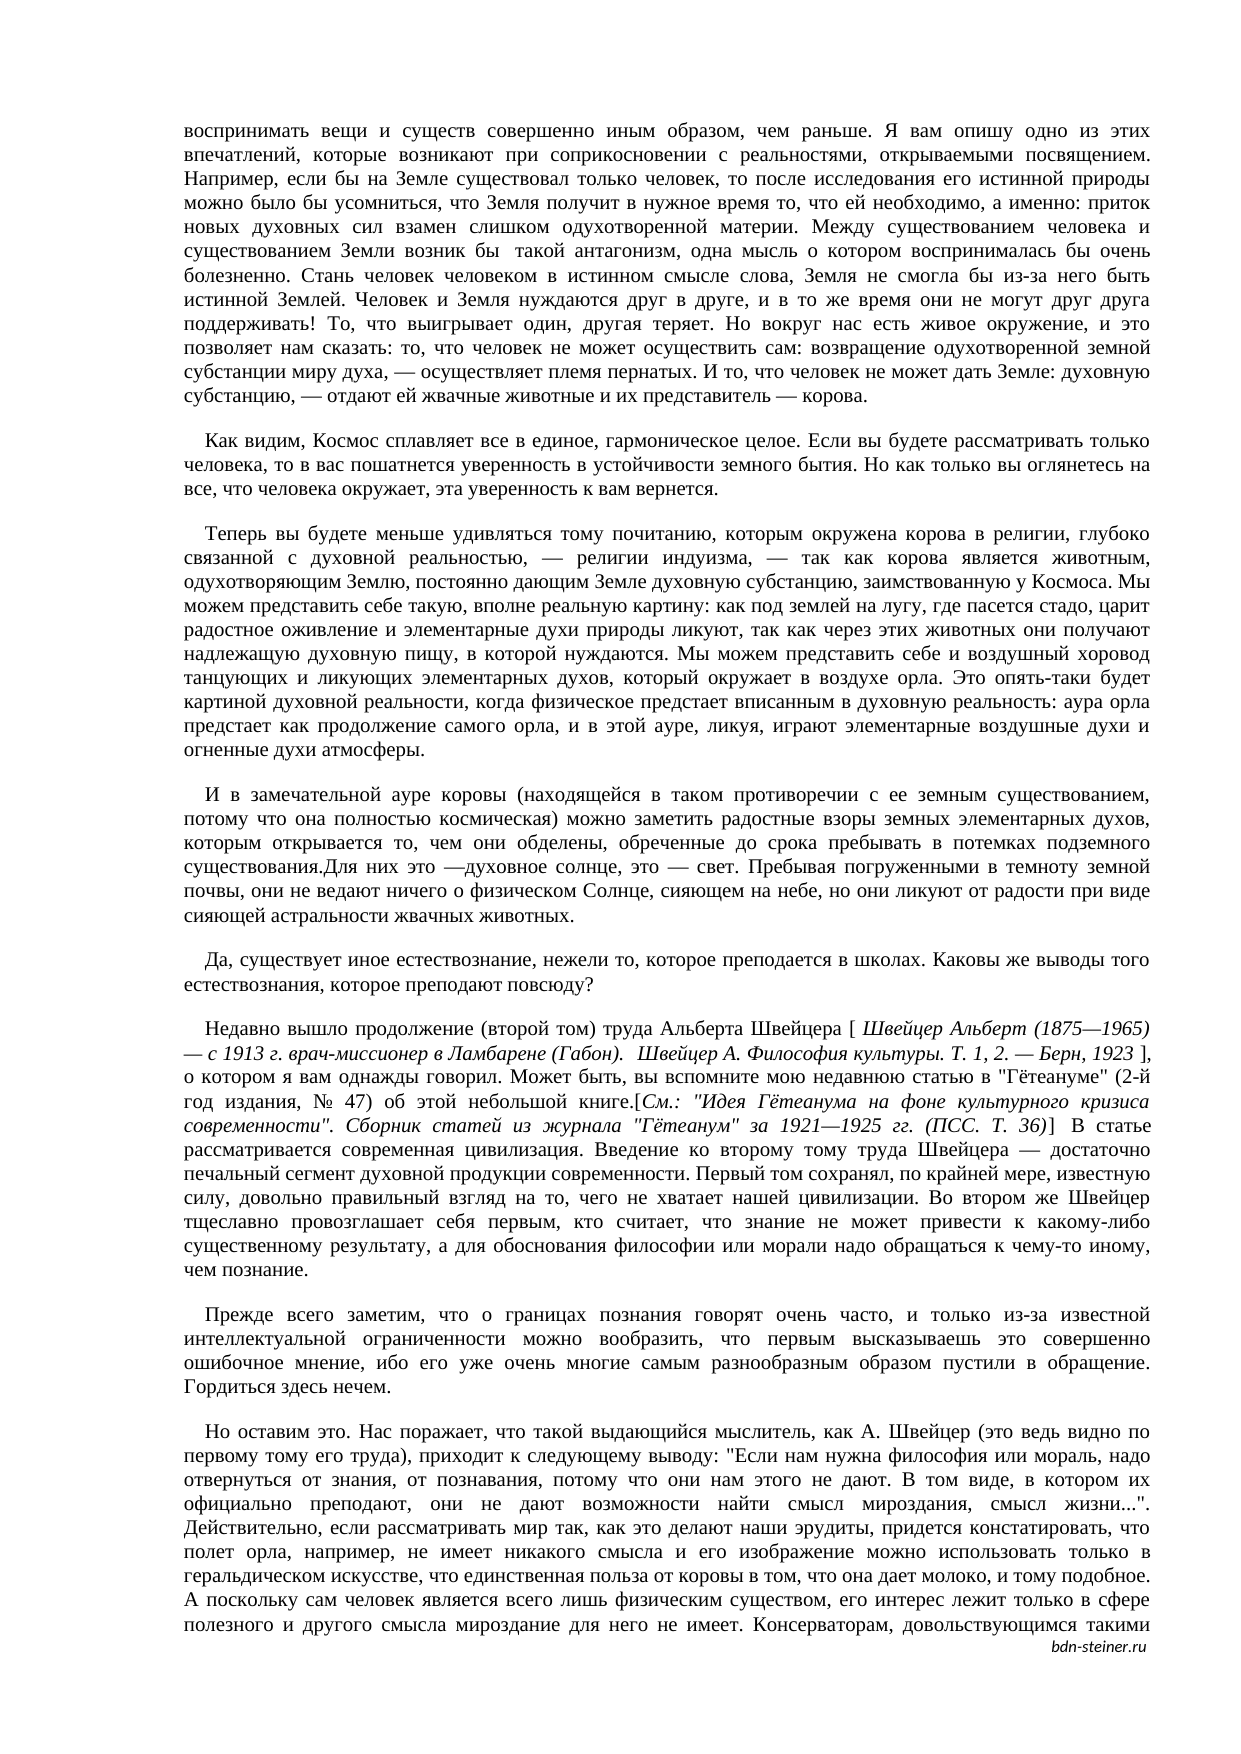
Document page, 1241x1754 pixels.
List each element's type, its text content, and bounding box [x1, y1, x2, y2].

text Теперь вы будете меньше удивляться тому почитанию, которым окружена корова в религии, глубоко связанной с духовной реальностью, — религии индуизма, — так как корова является животным, одухотворяющим Землю, постоянно дающим Земле духовную субстанцию, заимствованную у Космоса. Мы можем представить себе такую, вполне реальную картину: как под землей на лугу, где пасется стадо, царит радостное оживление и элементарные духи природы ликуют, так как через этих животных они получают надлежащую духовную пищу, в которой нуждаются. Мы можем представить себе и воздушный хоровод танцующих и ликующих элементарных духов, который окружает в воздухе орла. Это опять-таки будет картиной духовной реальности, когда физическое предстает вписанным в духовную реальность: аура орла предстает как продолжение самого орла, и в этой ауре, ликуя, играют элементарные воздушные духи и огненные духи атмосферы. [184, 521, 1152, 761]
text Но оставим это. Нас поражает, что такой выдающийся мыслитель, как А. Швейцер (это ведь видно по первому тому его труда), приходит к следующему выводу: "Если нам нужна философия или мораль, надо отвернуться от знания, от познавания, потому что они нам этого не дают. В том виде, в котором их официально преподают, они не дают возможности найти смысл мироздания, смысл жизни...". Действительно, если рассматривать мир так, как это делают наши эрудиты, придется констатировать, что полет орла, например, не имеет никакого смысла и его изображение можно использовать только в геральдическом искусстве, что единственная польза от коровы в том, что она дает молоко, и тому подобное. А поскольку сам человек является всего лишь физическим существом, его интерес лежит только в сфере полезного и другого смысла мироздание для него не имеет. Консерваторам, довольствующимся такими [184, 1419, 1152, 1636]
text воспринимать вещи и существ совершенно иным образом, чем раньше. Я вам опишу одно из этих впечатлений, которые возникают при соприкосновении с реальностями, открываемыми посвящением. Например, если бы на Земле существовал только человек, то после исследования его истинной природы можно было бы усомниться, что Земля получит в нужное время то, что ей необходимо, а именно: приток новых духовных сил взамен слишком одухотворенной материи. Между существованием человека и существованием Земли возник бы такой антагонизм, одна мысль о котором воспринималась бы очень болезненно. Стань человек человеком в истинном смысле слова, Земля не смогла бы из-за него быть истинной Землей. Человек и Земля нуждаются друг в друге, и в то же время они не могут друг друга поддерживать! То, что выигрывает один, другая теряет. Но вокруг нас есть живое окружение, и это позволяет нам сказать: то, что человек не может осуществить сам: возвращение одухотворенной земной субстанции миру духа, — осуществляет племя пернатых. И то, что человек не может дать Земле: духовную субстанцию, — отдают ей жвачные животные и их представитель — корова. [184, 118, 1152, 407]
text Недавно вышло продолжение (второй том) труда Альберта Швейцера [ Швейцер Альберт (1875—1965) — с 1913 г. врач-миссионер в Ламбарене (Габон). Швейцер А. Философия культуры. Т. 1, 2. — Берн, 1923 ], о котором я вам однажды говорил. Может быть, вы вспомните мою недавнюю статью в "Гётеануме" (2-й год издания, № 47) об этой небольшой книге.[См.: "Идея Гётеанума на фоне культурного кризиса современности". Сборник статей из журнала "Гётеанум" за 1921—1925 гг. (ПСС. Т. 36)] В статье рассматривается современная цивилизация. Введение ко второму тому труда Швейцера — достаточно печальный сегмент духовной продукции современности. Первый том сохранял, по крайней мере, известную силу, довольно правильный взгляд на то, чего не хватает нашей цивилизации. Во втором же Швейцер тщеславно провозглашает себя первым, кто считает, что знание не может привести к какому-либо существенному результату, а для обоснования философии или морали надо обращаться к чему-то иному, чем познание. [184, 1016, 1152, 1281]
text Прежде всего заметим, что о границах познания говорят очень часто, и только из-за известной интеллектуальной ограниченности можно вообразить, что первым высказываешь это совершенно ошибочное мнение, ибо его уже очень многие самым разнообразным образом пустили в обращение. Гордиться здесь нечем. [184, 1302, 1152, 1398]
text Как видим, Космос сплавляет все в единое, гармоническое целое. Если вы будете рассматривать только человека, то в вас пошатнется уверенность в устойчивости земного бытия. Но как только вы оглянетесь на все, что человека окружает, эта уверенность к вам вернется. [184, 428, 1152, 500]
text И в замечательной ауре коровы (находящейся в таком противоречии с ее земным существованием, потому что она полностью космическая) можно заметить радостные взоры земных элементарных духов, которым открывается то, чем они обделены, обреченные до срока пребывать в потемках подземного существования.Для них это —духовное солнце, это — свет. Пребывая погруженными в темноту земной почвы, они не ведают ничего о физическом Солнце, сияющем на небе, но они ликуют от радости при виде сияющей астральности жвачных животных. [184, 782, 1152, 927]
text Да, существует иное естествознание, нежели то, которое преподается в школах. Каковы же выводы того естествознания, которое преподают повсюду? [184, 947, 1152, 996]
